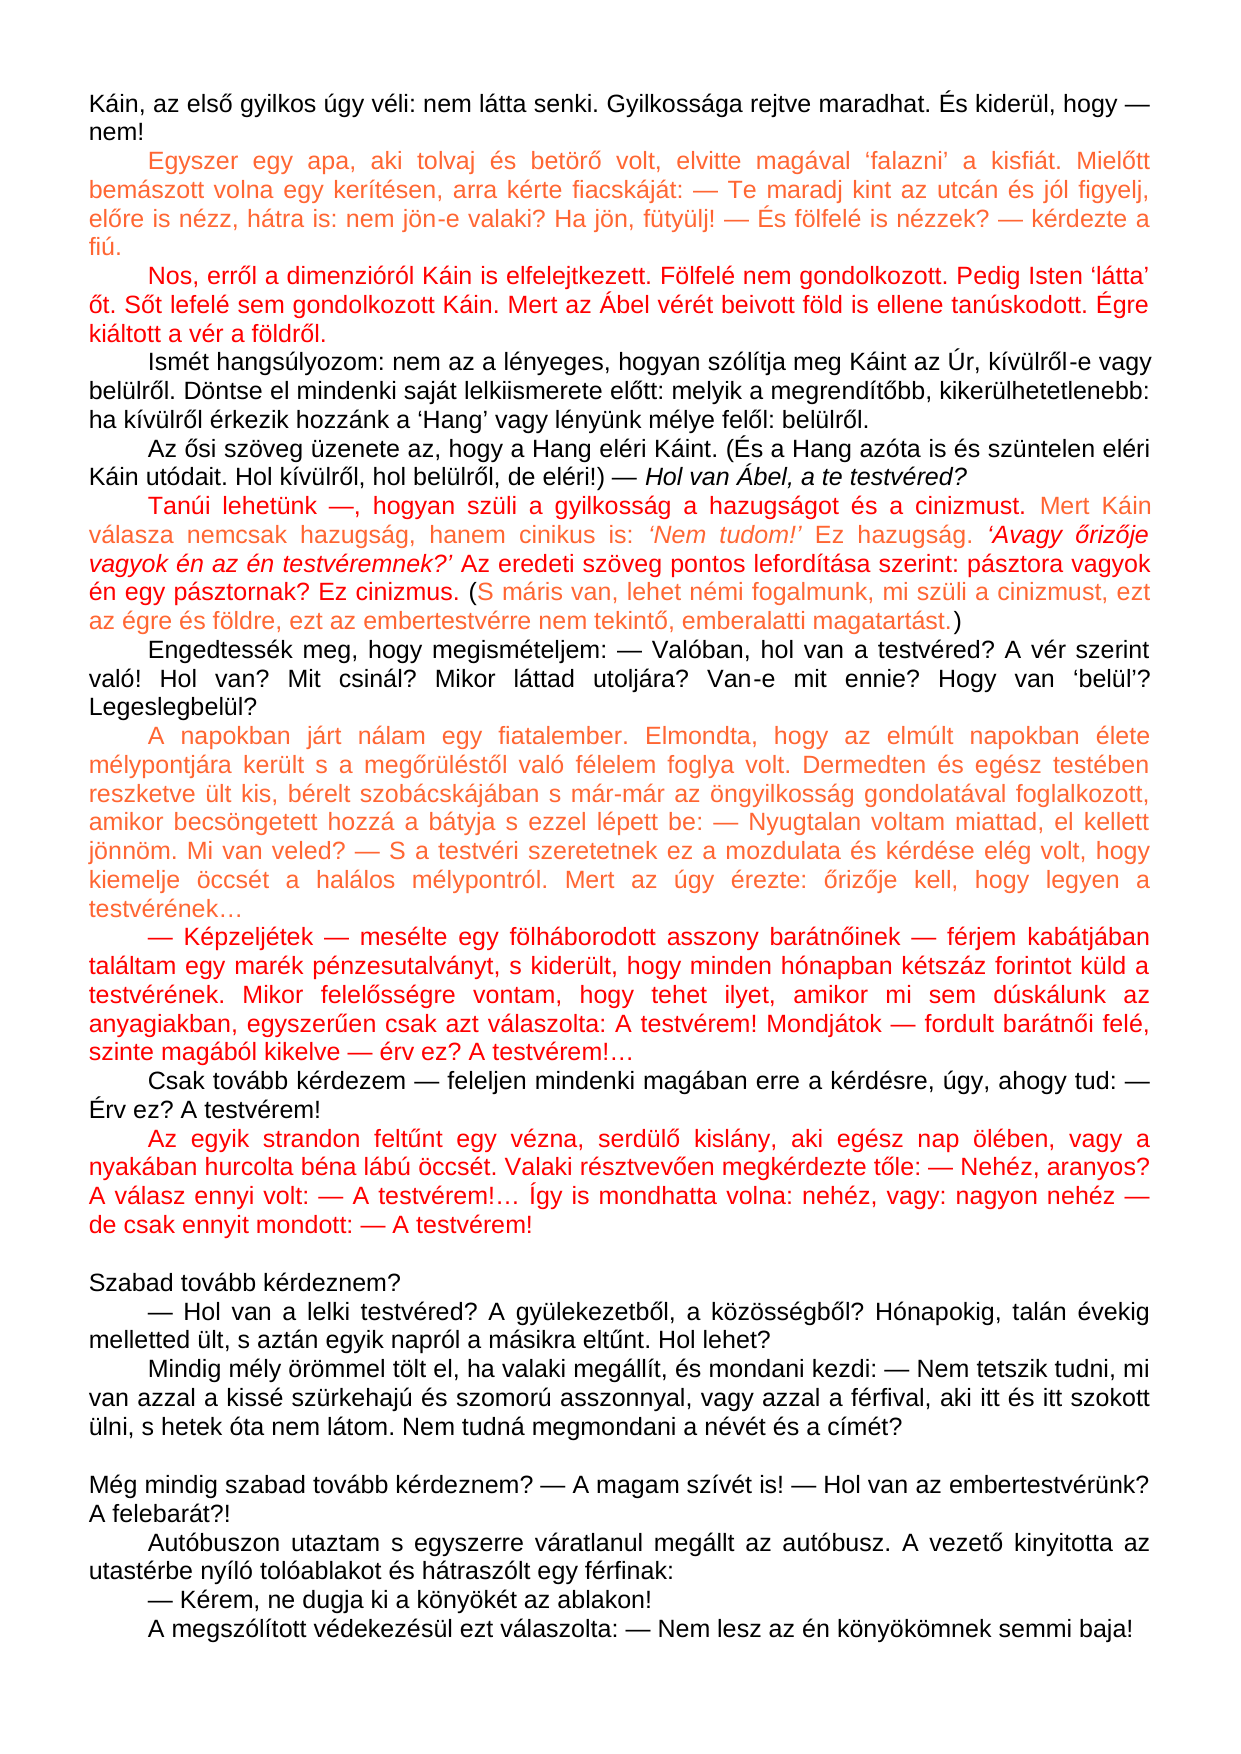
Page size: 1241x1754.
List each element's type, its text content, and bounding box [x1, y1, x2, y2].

text A napokban járt nálam egy fiatalember. Elmondta, hogy az elmúlt napokban élete mélypontjára került s a megőrüléstől való félelem foglya volt. Dermedten és egész testében reszketve ült kis, bérelt szobácskájában s már-már az öngyilkosság gondolatával foglalkozott, amikor becsöngetett hozzá a bátyja s ezzel lépett be: — Nyugtalan voltam miattad, el kellett jönnöm. Mi van veled? — S a testvéri szeretetnek ez a mozdulata és kérdése elég volt, hogy kiemelje öccsét a halálos mélypontról. Mert az úgy érezte: őrizője kell, hogy legyen a testvérének… [88, 721, 1152, 922]
text Engedtessék meg, hogy megismételjem: — Valóban, hol van a testvéred? A vér szerint való! Hol van? Mit csinál? Mikor láttad utoljára? Van‑e mit ennie? Hogy van ‘belül’? Legeslegbelül? [88, 635, 1152, 721]
text Mindig mély örömmel tölt el, ha valaki megállít, és mondani kezdi: — Nem tetszik tudni, mi van azzal a kissé szürkehajú és szomorú asszonnyal, vagy azzal a férfival, aki itt és itt szokott ülni, s hetek óta nem látom. Nem tudná megmondani a névét és a címét? [88, 1354, 1152, 1441]
text Az egyik strandon feltűnt egy vézna, serdülő kislány, aki egész nap ölében, vagy a nyakában hurcolta béna lábú öccsét. Valaki résztvevően megkérdezte tőle: — Nehéz, aranyos? A válasz ennyi volt: — A testvérem!… Így is mondhatta volna: nehéz, vagy: nagyon nehéz — de csak ennyit mondott: — A testvérem! [88, 1123, 1152, 1238]
text A megszólított védekezésül ezt válaszolta: — Nem lesz az én könyökömnek semmi baja! [88, 1614, 1152, 1642]
text Nos, erről a dimenzióról Káin is elfelejtkezett. Fölfelé nem gondolkozott. Pedig Isten ‘látta’ őt. Sőt lefelé sem gondolkozott Káin. Mert az Ábel vérét beivott föld is ellene tanúskodott. Égre kiáltott a vér a földről. [88, 261, 1152, 347]
text Egyszer egy apa, aki tolvaj és betörő volt, elvitte magával ‘falazni’ a kisfiát. Mielőtt bemászott volna egy kerítésen, arra kérte fiacskáját: — Te maradj kint az utcán és jól figyelj, előre is nézz, hátra is: nem jön‑e valaki? Ha jön, fütyülj! — És fölfelé is nézzek? — kérdezte a fiú. [88, 146, 1152, 261]
text Tanúi lehetünk —, hogyan szüli a gyilkosság a hazugságot és a cinizmust. Mert Káin válasza nemcsak hazugság, hanem cinikus is: ‘Nem tudom!’ Ez hazugság. ‘Avagy őrizője vagyok én az én testvéremnek?’ Az eredeti szöveg pontos lefordítása szerint: pásztora vagyok én egy pásztornak? Ez cinizmus. (S máris van, lehet némi fogalmunk, mi szüli a cinizmust, ezt az égre és földre, ezt az embertestvérre nem tekintő, emberalatti magatartást.) [88, 491, 1152, 635]
text — Képzeljétek — mesélte egy fölháborodott asszony barátnőinek — férjem kabátjában találtam egy marék pénzesutalványt, s kiderült, hogy minden hónapban kétszáz forintot küld a testvérének. Mikor felelősségre vontam, hogy tehet ilyet, amikor mi sem dúskálunk az anyagiakban, egyszerűen csak azt válaszolta: A testvérem! Mondjátok — fordult barátnői felé, szinte magából kikelve — érv ez? A testvérem!… [88, 922, 1152, 1066]
text Káin, az első gyilkos úgy véli: nem látta senki. Gyilkossága rejtve maradhat. És kiderül, hogy — nem! [88, 88, 1152, 146]
text Még mindig szabad tovább kérdeznem? — A magam szívét is! — Hol van az embertestvérünk? A felebarát?! [88, 1470, 1152, 1527]
text Autóbuszon utaztam s egyszerre váratlanul megállt az autóbusz. A vezető kinyitotta az utastérbe nyíló tolóablakot és hátraszólt egy férfinak: [88, 1527, 1152, 1585]
text Az ősi szöveg üzenete az, hogy a Hang eléri Káint. (És a Hang azóta is és szüntelen eléri Káin utódait. Hol kívülről, hol belülről, de eléri!) — Hol van Ábel, a te testvéred? [88, 433, 1152, 491]
text Csak tovább kérdezem — feleljen mindenki magában erre a kérdésre, úgy, ahogy tud: — Érv ez? A testvérem! [88, 1066, 1152, 1123]
text — Kérem, ne dugja ki a könyökét az ablakon! [88, 1585, 1152, 1614]
text Ismét hangsúlyozom: nem az a lényeges, hogyan szólítja meg Káint az Úr, kívülről‑e vagy belülről. Döntse el mindenki saját lelkiismerete előtt: melyik a megrendítőbb, kikerülhetetlenebb: ha kívülről érkezik hozzánk a ‘Hang’ vagy lényünk mélye felől: belülről. [88, 347, 1152, 433]
text Szabad tovább kérdeznem? [88, 1268, 1152, 1297]
text — Hol van a lelki testvéred? A gyülekezetből, a közösségből? Hónapokig, talán évekig melletted ült, s aztán egyik napról a másikra eltűnt. Hol lehet? [88, 1297, 1152, 1354]
